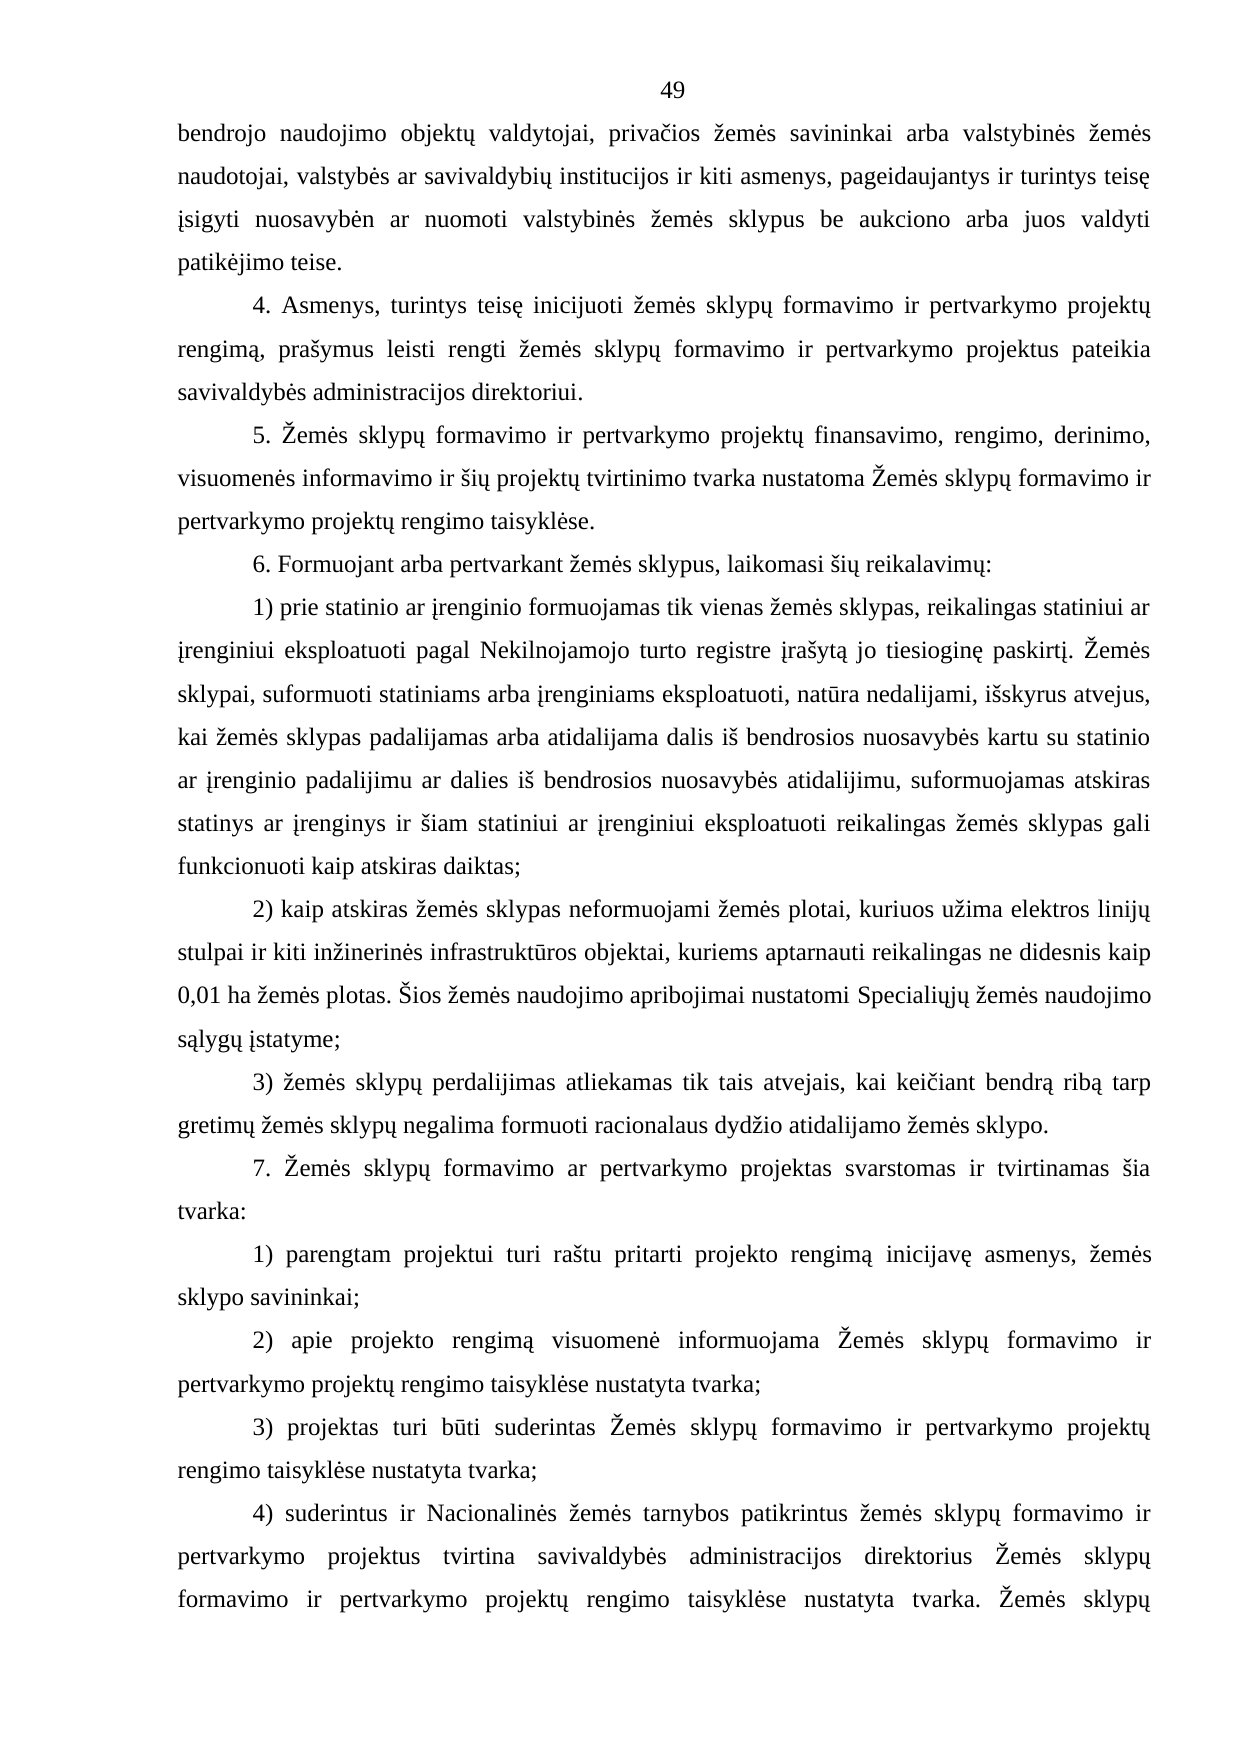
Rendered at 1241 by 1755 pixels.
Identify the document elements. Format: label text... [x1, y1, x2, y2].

text 3) projektas turi būti suderintas Žemės sklypų formavimo ir pertvarkymo projektų rengimo taisyklėse nustatyta tvarka; [177, 1412, 1152, 1484]
text 1) prie statinio ar įrenginio formuojamas tik vienas žemės sklypas, reikalingas statiniui ar įrenginiui eksploatuoti pagal Nekilnojamojo turto registre įrašytą jo tiesioginę paskirtį. Žemės sklypai, suformuoti statiniams arba įrenginiams eksploatuoti, natūra nedalijami, išskyrus atvejus, kai žemės sklypas padalijamas arba atidalijama dalis iš bendrosios nuosavybės kartu su statinio ar įrenginio padalijimu ar dalies iš bendrosios nuosavybės atidalijimu, suformuojamas atskiras statinys ar įrenginys ir šiam statiniui ar įrenginiui eksploatuoti reikalingas žemės sklypas gali funkcionuoti kaip atskiras daiktas; [177, 592, 1152, 880]
text 6. Formuojant arba pertvarkant žemės sklypus, laikomasi šių reikalavimų: [177, 549, 1152, 578]
text bendrojo naudojimo objektų valdytojai, privačios žemės savininkai arba valstybinės žemės naudotojai, valstybės ar savivaldybių institucijos ir kiti asmenys, pageidaujantys ir turintys teisę įsigyti nuosavybėn ar nuomoti valstybinės žemės sklypus be aukciono arba juos valdyti patikėjimo teise. [177, 118, 1152, 276]
text 3) žemės sklypų perdalijimas atliekamas tik tais atvejais, kai keičiant bendrą ribą tarp gretimų žemės sklypų negalima formuoti racionalaus dydžio atidalijamo žemės sklypo. [177, 1067, 1152, 1139]
text 4) suderintus ir Nacionalinės žemės tarnybos patikrintus žemės sklypų formavimo ir pertvarkymo projektus tvirtina savivaldybės administracijos direktorius Žemės sklypų formavimo ir pertvarkymo projektų rengimo taisyklėse nustatyta tvarka. Žemės sklypų [177, 1498, 1152, 1613]
text 5. Žemės sklypų formavimo ir pertvarkymo projektų finansavimo, rengimo, derinimo, visuomenės informavimo ir šių projektų tvirtinimo tvarka nustatoma Žemės sklypų formavimo ir pertvarkymo projektų rengimo taisyklėse. [177, 420, 1152, 535]
text 2) apie projekto rengimą visuomenė informuojama Žemės sklypų formavimo ir pertvarkymo projektų rengimo taisyklėse nustatyta tvarka; [177, 1326, 1152, 1397]
text 2) kaip atskiras žemės sklypas neformuojami žemės plotai, kuriuos užima elektros linijų stulpai ir kiti inžinerinės infrastruktūros objektai, kuriems aptarnauti reikalingas ne didesnis kaip 0,01 ha žemės plotas. Šios žemės naudojimo apribojimai nustatomi Specialiųjų žemės naudojimo sąlygų įstatyme; [177, 894, 1152, 1052]
text 7. Žemės sklypų formavimo ar pertvarkymo projektas svarstomas ir tvirtinamas šia tvarka: [177, 1153, 1152, 1225]
text 1) parengtam projektui turi raštu pritarti projekto rengimą inicijavę asmenys, žemės sklypo savininkai; [177, 1239, 1152, 1311]
text 4. Asmenys, turintys teisę inicijuoti žemės sklypų formavimo ir pertvarkymo projektų rengimą, prašymus leisti rengti žemės sklypų formavimo ir pertvarkymo projektus pateikia savivaldybės administracijos direktoriui. [177, 291, 1152, 406]
